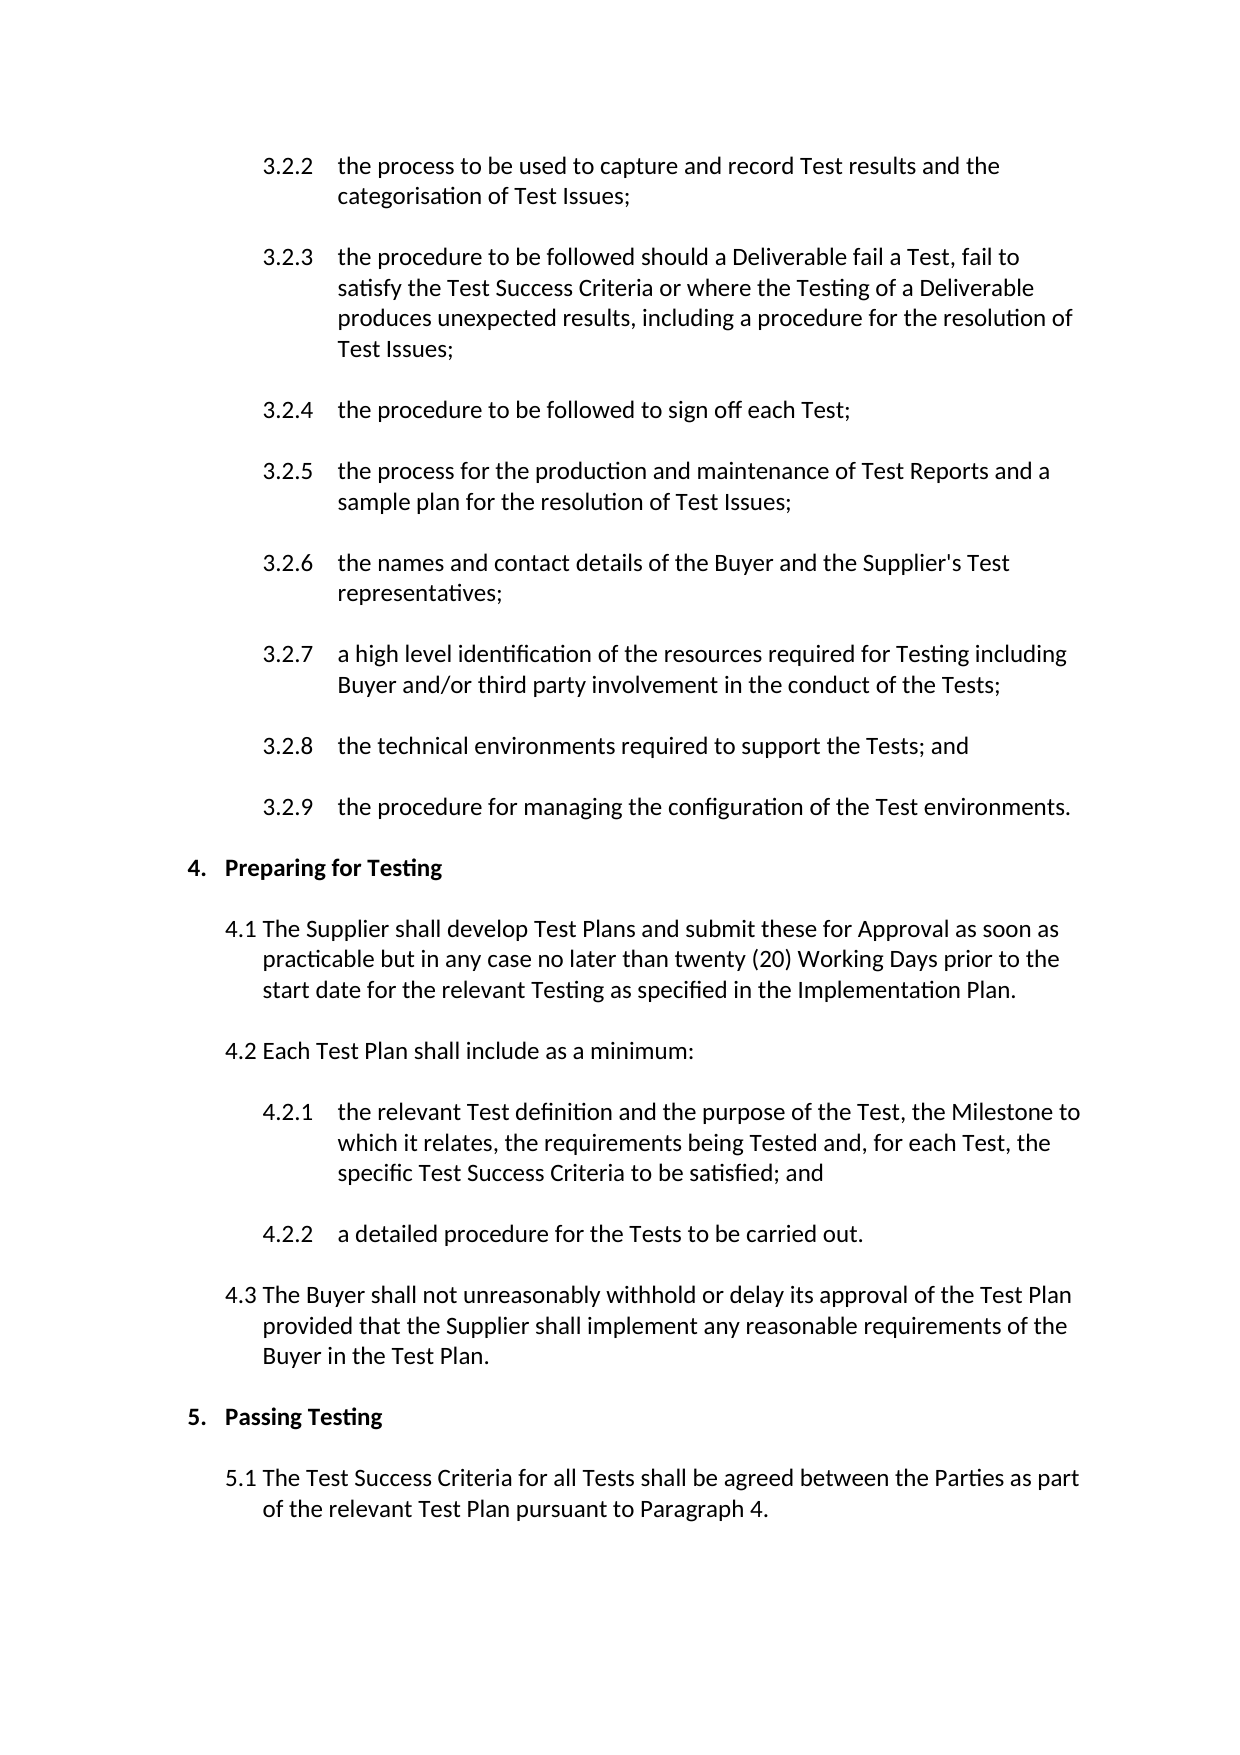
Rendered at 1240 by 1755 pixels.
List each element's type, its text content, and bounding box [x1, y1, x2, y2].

list The Test Success Criteria for all Tests shall be agreed between the Parties as part of the relevant Test Plan pursuant to Paragraph 4. [225, 1462, 1089, 1523]
list Preparing for Testing [187, 852, 1089, 913]
list the process to be used to capture and record Test results and the categorisation of Test Issues; [262, 150, 1089, 242]
list a high level identification of the resources required for Testing including Buyer and/or third party involvement in the conduct of the Tests; [262, 638, 1089, 730]
list a detailed procedure for the Tests to be carried out. [262, 1218, 1089, 1279]
list the technical environments required to support the Tests; and [262, 730, 1089, 791]
list the names and contact details of the Buyer and the Supplier's Test representatives; [262, 547, 1089, 638]
list the relevant Test definition and the purpose of the Test, the Milestone to which it relates, the requirements being Tested and, for each Test, the specific Test Success Criteria to be satisfied; and [262, 1096, 1089, 1218]
list the procedure to be followed to sign off each Test; [262, 394, 1089, 455]
list Passing Testing [187, 1401, 1089, 1462]
list the process for the production and maintenance of Test Reports and a sample plan for the resolution of Test Issues; [262, 455, 1089, 547]
list Each Test Plan shall include as a minimum: [225, 1035, 1089, 1096]
list the procedure to be followed should a Deliverable fail a Test, fail to satisfy the Test Success Criteria or where the Testing of a Deliverable produces unexpected results, including a procedure for the resolution of Test Issues; [262, 242, 1089, 394]
list the procedure for managing the configuration of the Test environments. [262, 791, 1089, 821]
list The Buyer shall not unreasonably withhold or delay its approval of the Test Plan provided that the Supplier shall implement any reasonable requirements of the Buyer in the Test Plan. [225, 1279, 1089, 1371]
list The Supplier shall develop Test Plans and submit these for Approval as soon as practicable but in any case no later than twenty (20) Working Days prior to the start date for the relevant Testing as specified in the Implementation Plan. [225, 913, 1089, 1035]
